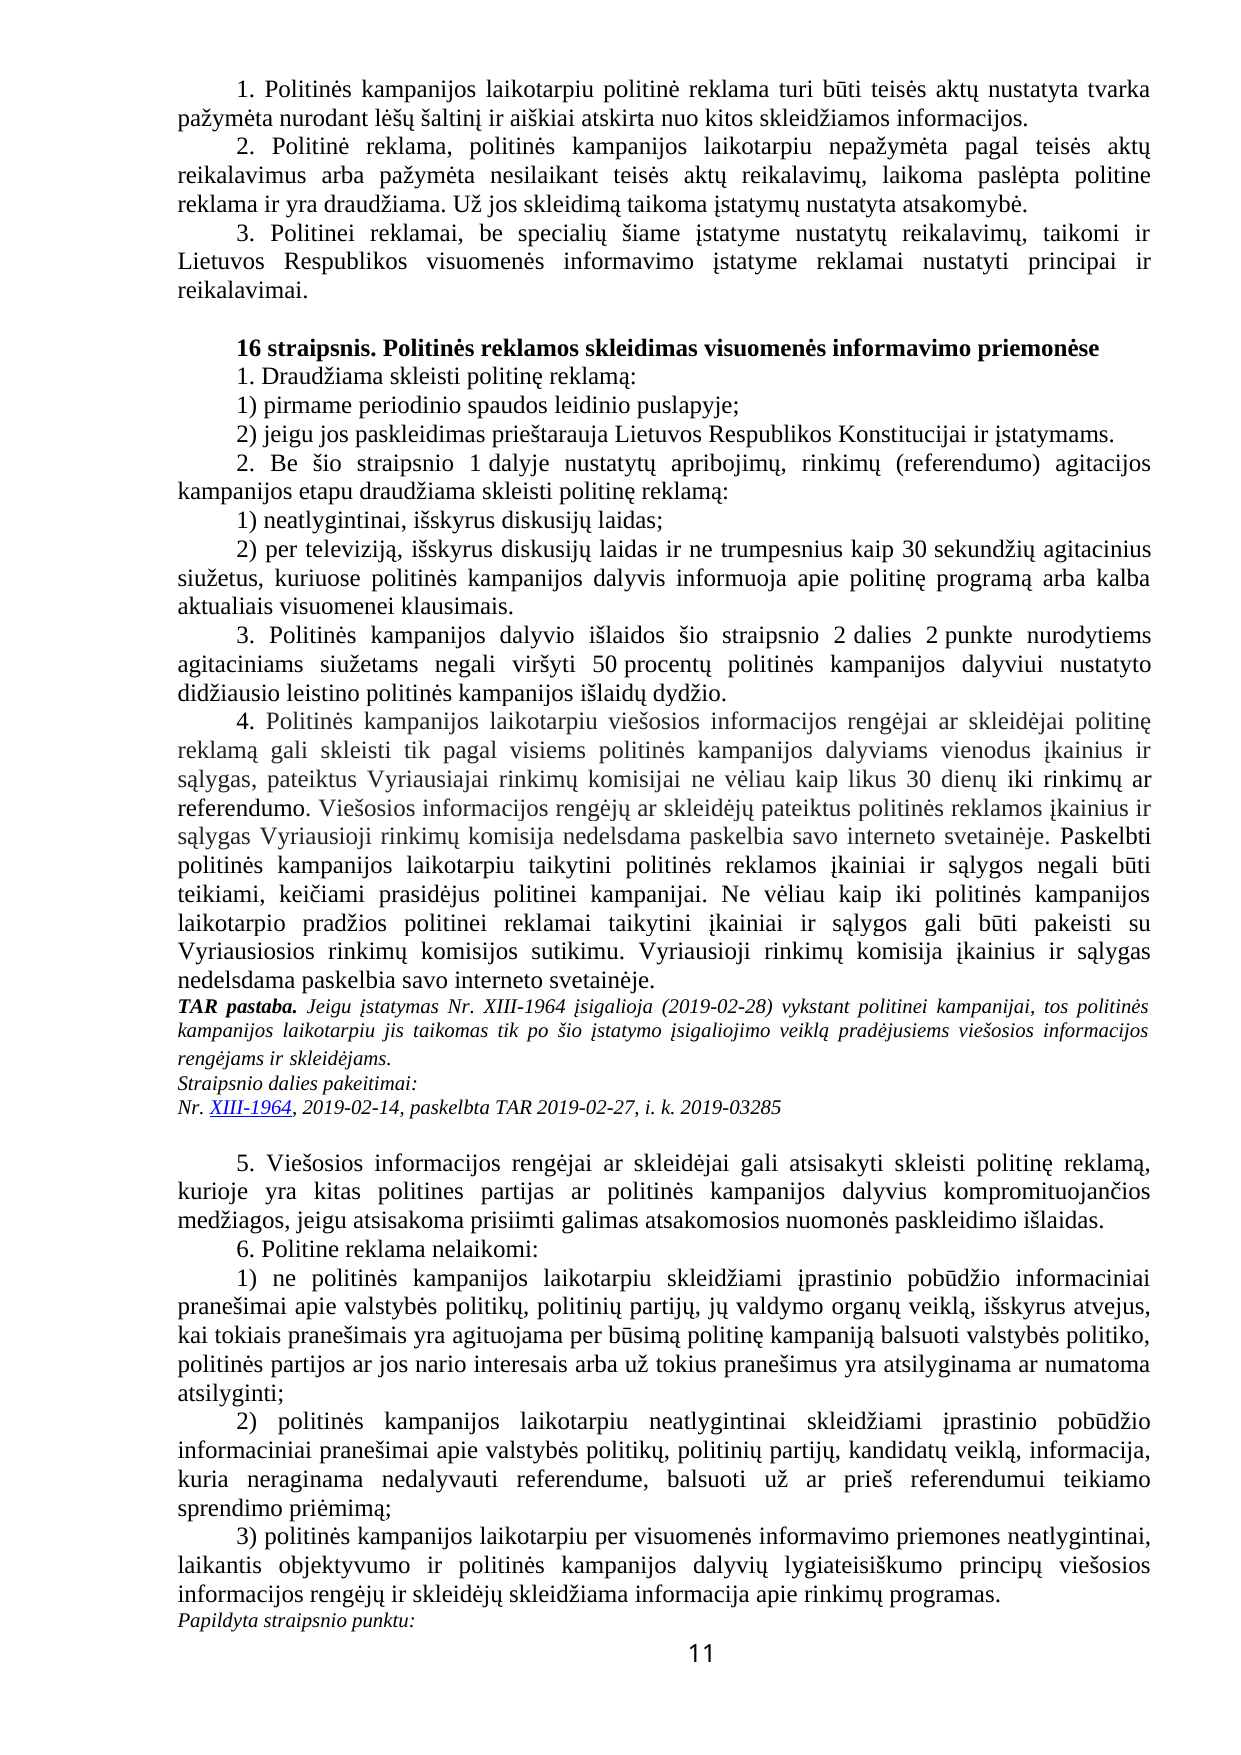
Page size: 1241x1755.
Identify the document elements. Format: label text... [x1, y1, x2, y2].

text 6. Politine reklama nelaikomi: [177, 1234, 1152, 1263]
text 1. Draudžiama skleisti politinę reklamą: [177, 361, 1152, 390]
text 1) ne politinės kampanijos laikotarpiu skleidžiami įprastinio pobūdžio informaciniai pranešimai apie valstybės politikų, politinių partijų, jų valdymo organų veiklą, išskyrus atvejus, kai tokiais pranešimais yra agituojama per būsimą politinę kampaniją balsuoti valstybės politiko, politinės partijos ar jos nario interesais arba už tokius pranešimus yra atsilyginama ar numatoma atsilyginti; [177, 1263, 1152, 1406]
text TAR pastaba. Jeigu įstatymas Nr. XIII-1964 įsigalioja (2019-02-28) vykstant politinei kampanijai, tos politinės kampanijos laikotarpiu jis taikomas tik po šio įstatymo įsigaliojimo veiklą pradėjusiems viešosios informacijos rengėjams ir skleidėjams. [177, 994, 1152, 1071]
text Straipsnio dalies pakeitimai: [177, 1071, 1152, 1095]
text 3) politinės kampanijos laikotarpiu per visuomenės informavimo priemones neatlygintinai, laikantis objektyvumo ir politinės kampanijos dalyvių lygiateisiškumo principų viešosios informacijos rengėjų ir skleidėjų skleidžiama informacija apie rinkimų programas. [177, 1521, 1152, 1608]
text 3. Politinės kampanijos dalyvio išlaidos šio straipsnio 2 dalies 2 punkte nurodytiems agitaciniams siužetams negali viršyti 50 procentų politinės kampanijos dalyviui nustatyto didžiausio leistino politinės kampanijos išlaidų dydžio. [177, 620, 1152, 706]
text 16 straipsnis. Politinės reklamos skleidimas visuomenės informavimo priemonėse [177, 333, 1152, 361]
text 5. Viešosios informacijos rengėjai ar skleidėjai gali atsisakyti skleisti politinę reklamą, kurioje yra kitas politines partijas ar politinės kampanijos dalyvius kompromituojančios medžiagos, jeigu atsisakoma prisiimti galimas atsakomosios nuomonės paskleidimo išlaidas. [177, 1148, 1152, 1234]
text 2. Politinė reklama, politinės kampanijos laikotarpiu nepažymėta pagal teisės aktų reikalavimus arba pažymėta nesilaikant teisės aktų reikalavimų, laikoma paslėpta politine reklama ir yra draudžiama. Už jos skleidimą taikoma įstatymų nustatyta atsakomybė. [177, 131, 1152, 218]
text Nr. XIII-1964, 2019-02-14, paskelbta TAR 2019-02-27, i. k. 2019-03285 [177, 1095, 1152, 1119]
text 1. Politinės kampanijos laikotarpiu politinė reklama turi būti teisės aktų nustatyta tvarka pažymėta nurodant lėšų šaltinį ir aiškiai atskirta nuo kitos skleidžiamos informacijos. [177, 74, 1152, 131]
text 3. Politinei reklamai, be specialių šiame įstatyme nustatytų reikalavimų, taikomi ir Lietuvos Respublikos visuomenės informavimo įstatyme reklamai nustatyti principai ir reikalavimai. [177, 218, 1152, 304]
text 4. Politinės kampanijos laikotarpiu viešosios informacijos rengėjai ar skleidėjai politinę reklamą gali skleisti tik pagal visiems politinės kampanijos dalyviams vienodus įkainius ir sąlygas, pateiktus Vyriausiajai rinkimų komisijai ne vėliau kaip likus 30 dienų iki rinkimų ar referendumo. Viešosios informacijos rengėjų ar skleidėjų pateiktus politinės reklamos įkainius ir sąlygas Vyriausioji rinkimų komisija nedelsdama paskelbia savo interneto svetainėje. Paskelbti politinės kampanijos laikotarpiu taikytini politinės reklamos įkainiai ir sąlygos negali būti teikiami, keičiami prasidėjus politinei kampanijai. Ne vėliau kaip iki politinės kampanijos laikotarpio pradžios politinei reklamai taikytini įkainiai ir sąlygos gali būti pakeisti su Vyriausiosios rinkimų komisijos sutikimu. Vyriausioji rinkimų komisija įkainius ir sąlygas nedelsdama paskelbia savo interneto svetainėje. [177, 706, 1152, 994]
text 1) pirmame periodinio spaudos leidinio puslapyje; [177, 390, 1152, 419]
text Papildyta straipsnio punktu: [177, 1608, 1152, 1632]
text 2) jeigu jos paskleidimas prieštarauja Lietuvos Respublikos Konstitucijai ir įstatymams. [177, 419, 1152, 448]
text 1) neatlygintinai, išskyrus diskusijų laidas; [177, 505, 1152, 534]
text 2) per televiziją, išskyrus diskusijų laidas ir ne trumpesnius kaip 30 sekundžių agitacinius siužetus, kuriuose politinės kampanijos dalyvis informuoja apie politinę programą arba kalba aktualiais visuomenei klausimais. [177, 534, 1152, 620]
text 2) politinės kampanijos laikotarpiu neatlygintinai skleidžiami įprastinio pobūdžio informaciniai pranešimai apie valstybės politikų, politinių partijų, kandidatų veiklą, informacija, kuria neraginama nedalyvauti referendume, balsuoti už ar prieš referendumui teikiamo sprendimo priėmimą; [177, 1406, 1152, 1521]
text 2. Be šio straipsnio 1 dalyje nustatytų apribojimų, rinkimų (referendumo) agitacijos kampanijos etapu draudžiama skleisti politinę reklamą: [177, 448, 1152, 505]
